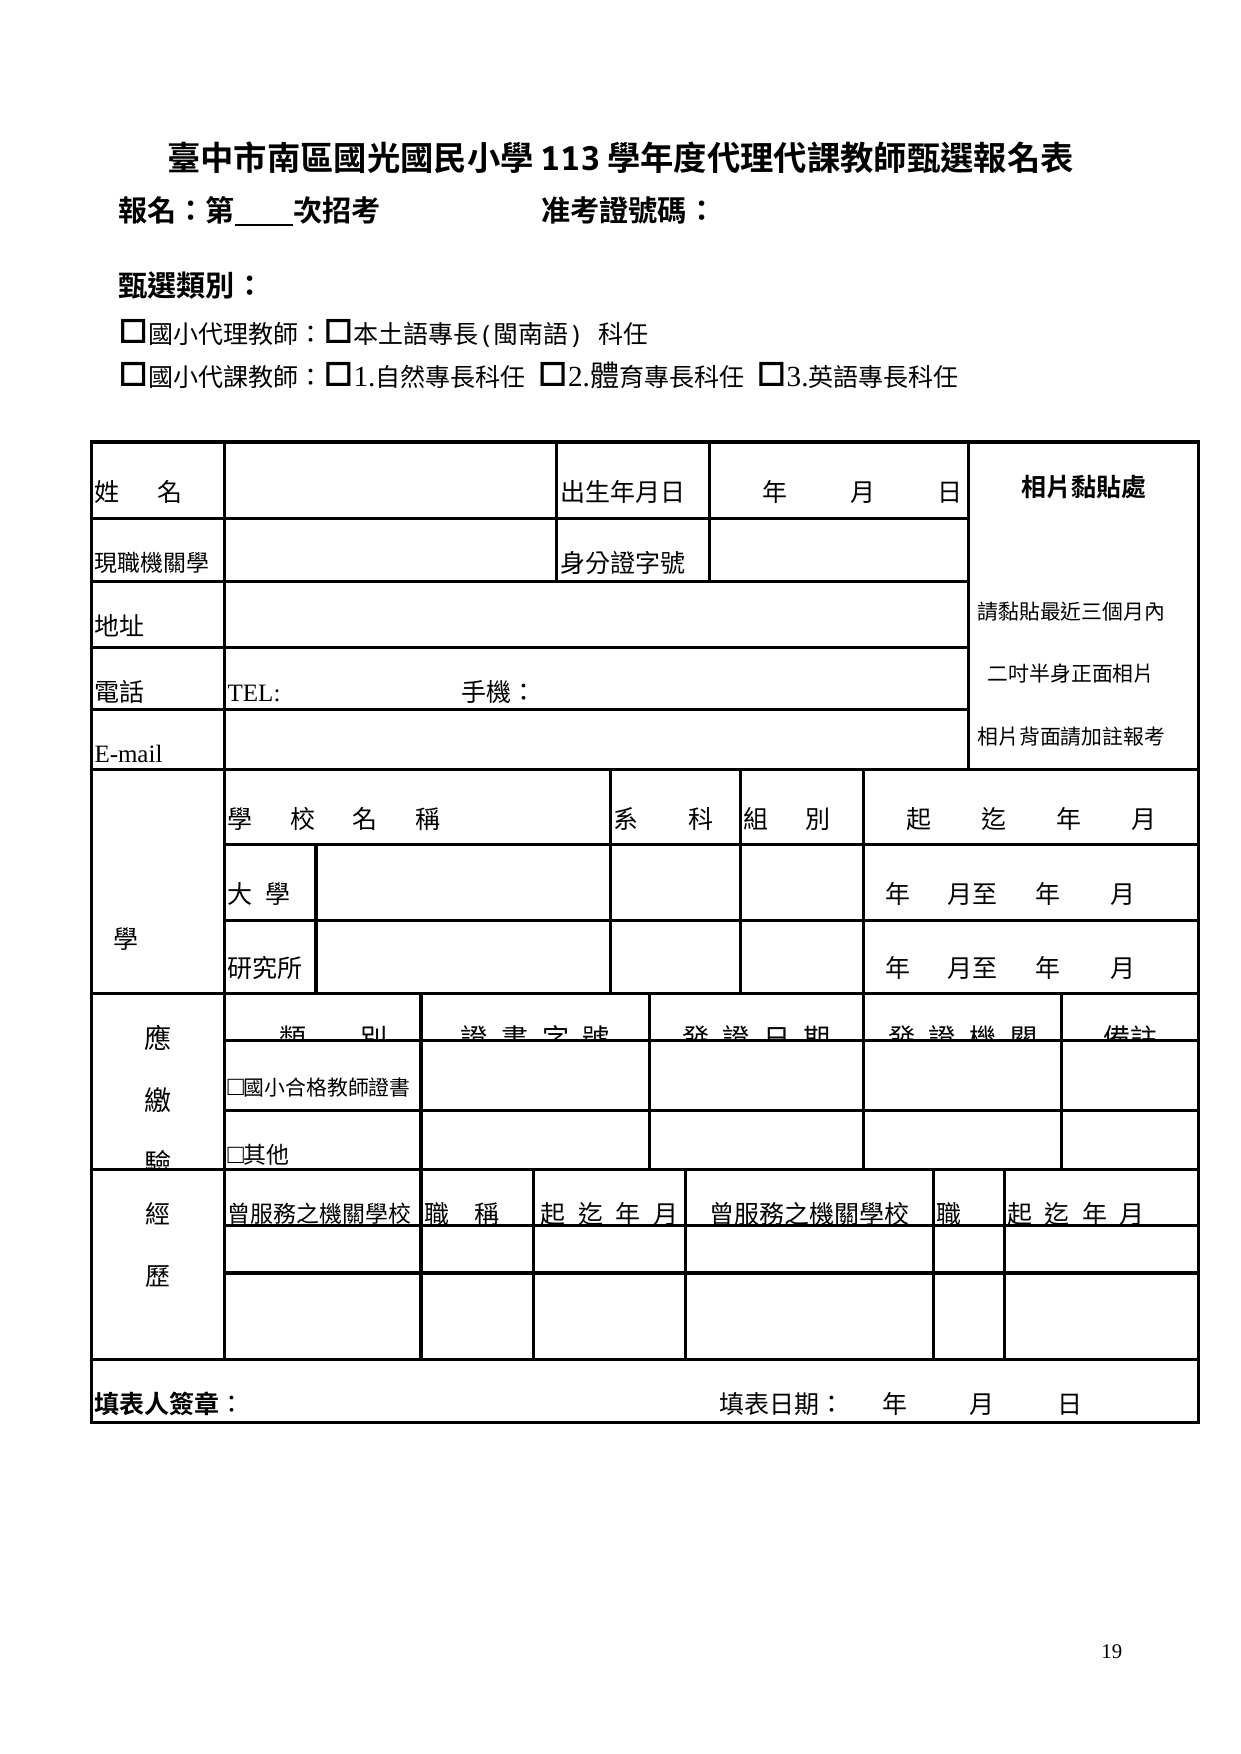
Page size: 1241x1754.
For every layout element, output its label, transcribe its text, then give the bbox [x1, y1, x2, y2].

table_cell 系 科 [612, 771, 739, 843]
table_cell [865, 1042, 1060, 1109]
table_cell 曾服務之機關學校 [226, 1171, 419, 1224]
table_cell [423, 1112, 610, 1167]
table_cell [1006, 1275, 1197, 1358]
table_header 相片黏貼處 請黏貼最近三個月內 二吋半身正面相片 相片背面請加註報考 人姓名及報考類別 [970, 444, 1197, 768]
table_cell [535, 1275, 684, 1358]
table_cell 起 迄 年 月 [865, 771, 1197, 843]
table_cell 大 學 [226, 846, 314, 918]
table_cell [687, 1227, 932, 1271]
table_cell [318, 846, 609, 918]
table_cell 備註 [1063, 995, 1197, 1038]
table_cell [651, 1042, 862, 1109]
table_cell 職 稱 [423, 1171, 532, 1224]
table_cell [612, 846, 739, 918]
table_cell 起 迄 年 月 [1006, 1171, 1197, 1224]
table_cell [226, 583, 967, 646]
table_cell [226, 711, 967, 768]
table_cell 身分證字號 [558, 520, 708, 580]
table_cell 年 月至 年 月 [865, 922, 1197, 992]
table_cell [612, 922, 739, 992]
table_cell [423, 1227, 532, 1271]
table_cell 學 校 名 稱 [226, 771, 609, 843]
table_cell [535, 1227, 684, 1271]
table_cell 發 證 機 關 [865, 995, 1060, 1038]
table_cell [687, 1275, 932, 1358]
table_cell 現職機關學校 [93, 520, 223, 580]
table_cell 職 稱 [935, 1171, 1003, 1224]
table_cell [742, 922, 862, 992]
table_cell 組 別 [742, 771, 862, 843]
table_cell 證 書 字 號 [423, 995, 648, 1038]
table_header 年 月 日 [711, 444, 967, 517]
table_cell 填表人簽章： 填表日期： 年 月 日 [93, 1361, 1197, 1421]
text 報名：第 次招考 准考證號碼： [118, 195, 1122, 228]
table_cell [935, 1227, 1003, 1271]
table_cell E-mail [93, 711, 223, 768]
table_cell □國小合格教師證書 [226, 1042, 419, 1109]
text 國小代課教師：1.自然專長科任 2.體育專長科任 3.英語專長科任 [118, 353, 1122, 395]
table_cell 學 歷 [93, 771, 223, 992]
table_cell [226, 520, 555, 580]
table_cell 類 別 [226, 995, 419, 1038]
table_cell [226, 1227, 419, 1271]
table_cell [865, 1112, 1060, 1167]
table_cell [610, 1112, 648, 1167]
table_header 出生年月日 [558, 444, 708, 517]
table_cell 應 繳 驗 證 件 [93, 995, 223, 1167]
table_cell [742, 846, 862, 918]
table_cell [610, 1042, 648, 1109]
table_cell 起 迄 年 月 [535, 1171, 684, 1224]
table_cell □其他 [226, 1112, 419, 1167]
table_cell 經 歷 [93, 1171, 223, 1358]
table_cell [226, 1275, 419, 1358]
table_cell [1063, 1112, 1197, 1167]
table_cell 地址 [93, 583, 223, 646]
table_cell TEL: 手機： [226, 649, 967, 708]
table_header [226, 444, 555, 517]
table_cell [935, 1275, 1003, 1358]
table_cell 發 證 日 期 [651, 995, 862, 1038]
table_cell [711, 520, 967, 580]
table_cell 電話 [93, 649, 223, 708]
text 甄選類別： [118, 262, 1122, 304]
text 臺中市南區國光國民小學113學年度代理代課教師甄選報名表 [118, 114, 1122, 176]
table_cell [318, 922, 609, 992]
table_cell [423, 1275, 532, 1358]
table_cell 研究所 [226, 922, 314, 992]
table_cell [423, 1042, 610, 1109]
table_cell [1063, 1042, 1197, 1109]
table_cell [1006, 1227, 1197, 1271]
text 國小代理教師：本土語專長(閩南語) 科任 [118, 304, 1122, 353]
table_header 姓 名 [93, 444, 223, 517]
table_cell 年 月至 年 月 [865, 846, 1197, 918]
table_cell 曾服務之機關學校 [687, 1171, 932, 1224]
table_cell [651, 1112, 862, 1167]
